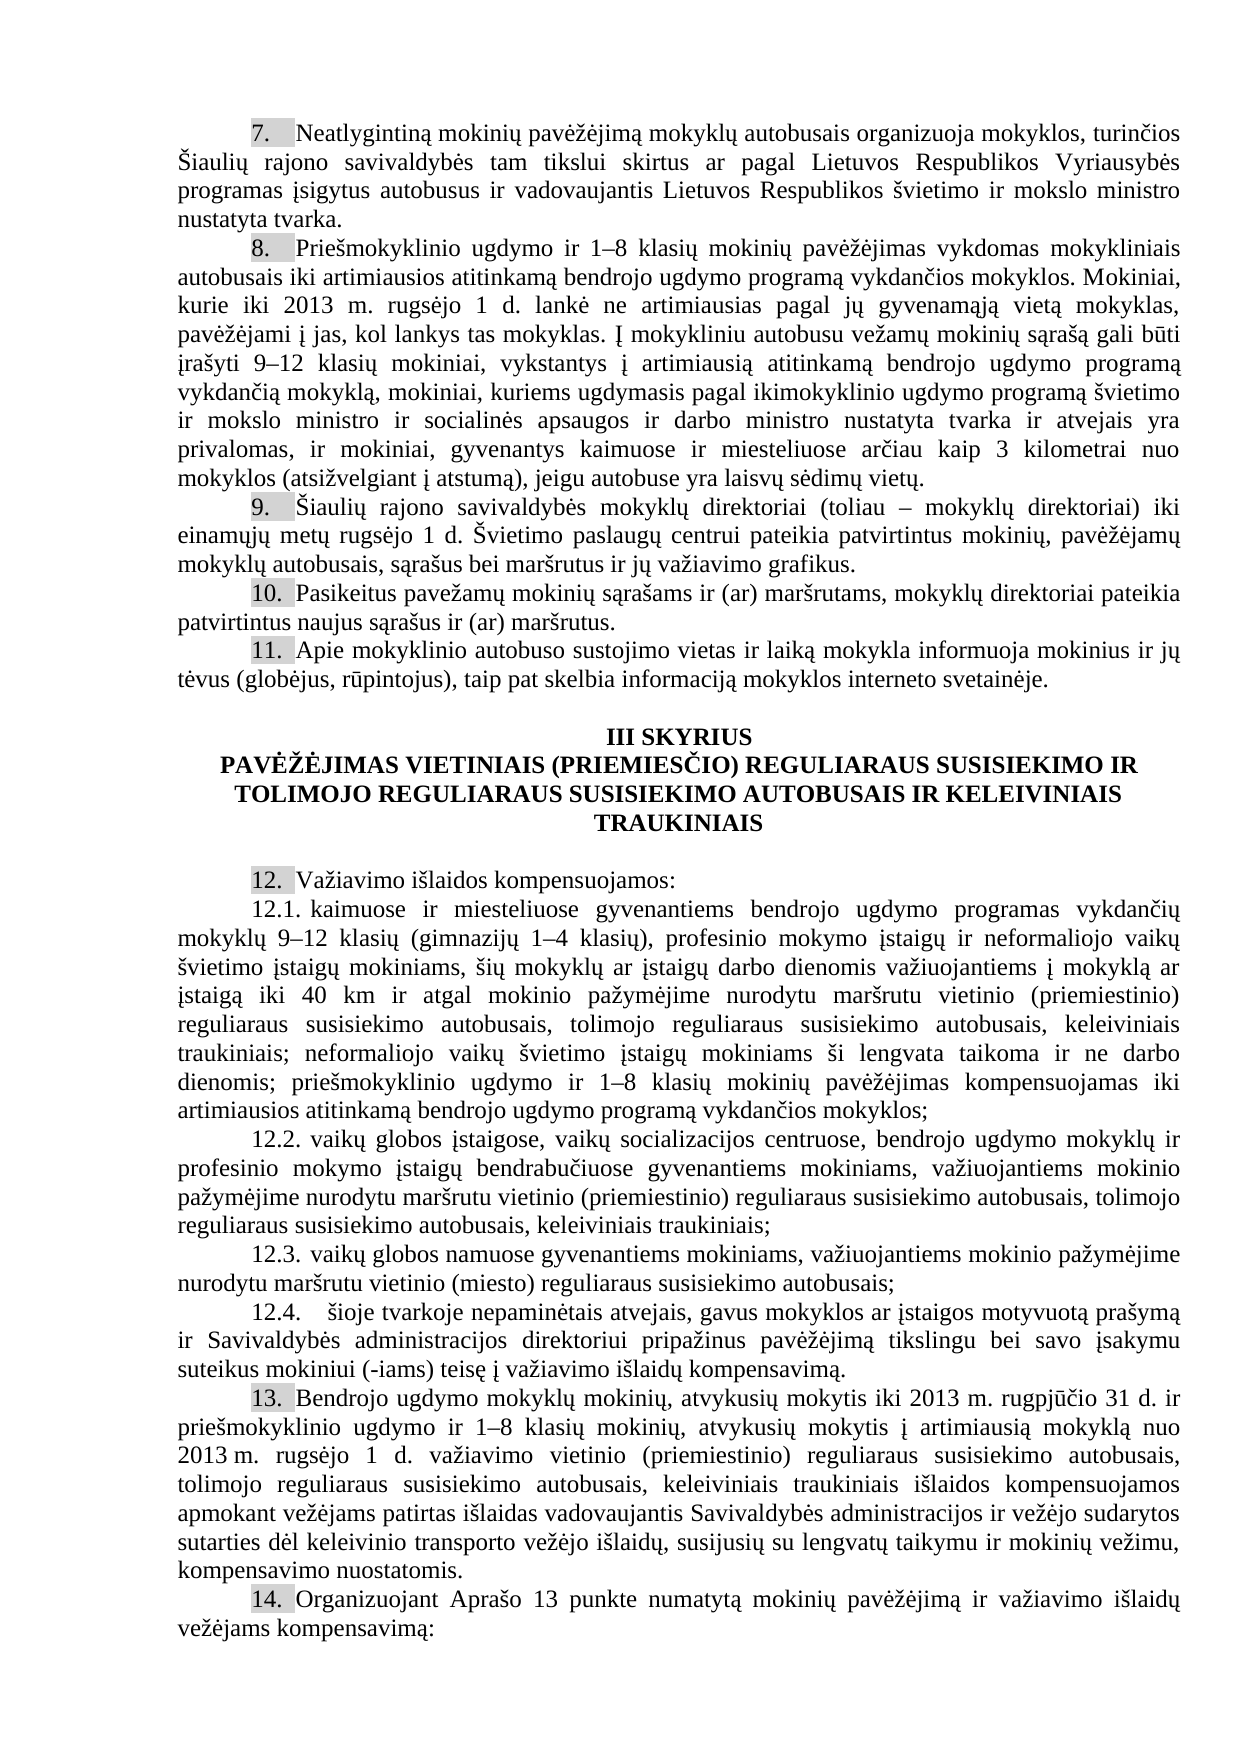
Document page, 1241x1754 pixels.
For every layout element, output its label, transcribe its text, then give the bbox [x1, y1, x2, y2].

text III SKYRIUS [176, 722, 1181, 751]
text 10. Pasikeitus pavežamų mokinių sąrašams ir (ar) maršrutams, mokyklų direktoriai pateikia patvirtintus naujus sąrašus ir (ar) maršrutus. [177, 578, 1181, 636]
text 13. Bendrojo ugdymo mokyklų mokinių, atvykusių mokytis iki 2013 m. rugpjūčio 31 d. ir priešmokyklinio ugdymo ir 1–8 klasių mokinių, atvykusių mokytis į artimiausią mokyklą nuo 2013 m. rugsėjo 1 d. važiavimo vietinio (priemiestinio) reguliaraus susisiekimo autobusais, tolimojo reguliaraus susisiekimo autobusais, keleiviniais traukiniais išlaidos kompensuojamos apmokant vežėjams patirtas išlaidas vadovaujantis Savivaldybės administracijos ir vežėjo sudarytos sutarties dėl keleivinio transporto vežėjo išlaidų, susijusių su lengvatų taikymu ir mokinių vežimu, kompensavimo nuostatomis. [177, 1383, 1181, 1584]
text PAVĖŽĖJIMAS VIETINIAIS (PRIEMIESČIO) REGULIARAUS SUSISIEKIMO IR TOLIMOJO REGULIARAUS SUSISIEKIMO AUTOBUSAIS IR KELEIVINIAIS TRAUKINIAIS [176, 751, 1181, 837]
text 11. Apie mokyklinio autobuso sustojimo vietas ir laiką mokykla informuoja mokinius ir jų tėvus (globėjus, rūpintojus), taip pat skelbia informaciją mokyklos interneto svetainėje. [177, 636, 1181, 693]
text 12.3. vaikų globos namuose gyvenantiems mokiniams, važiuojantiems mokinio pažymėjime nurodytu maršrutu vietinio (miesto) reguliaraus susisiekimo autobusais; [177, 1239, 1181, 1297]
text 12.2. vaikų globos įstaigose, vaikų socializacijos centruose, bendrojo ugdymo mokyklų ir profesinio mokymo įstaigų bendrabučiuose gyvenantiems mokiniams, važiuojantiems mokinio pažymėjime nurodytu maršrutu vietinio (priemiestinio) reguliaraus susisiekimo autobusais, tolimojo reguliaraus susisiekimo autobusais, keleiviniais traukiniais; [177, 1124, 1181, 1239]
text 12.4. šioje tvarkoje nepaminėtais atvejais, gavus mokyklos ar įstaigos motyvuotą prašymą ir Savivaldybės administracijos direktoriui pripažinus pavėžėjimą tikslingu bei savo įsakymu suteikus mokiniui (-iams) teisę į važiavimo išlaidų kompensavimą. [177, 1297, 1181, 1383]
text 12. Važiavimo išlaidos kompensuojamos: [177, 866, 1181, 894]
text 7. Neatlygintiną mokinių pavėžėjimą mokyklų autobusais organizuoja mokyklos, turinčios Šiaulių rajono savivaldybės tam tikslui skirtus ar pagal Lietuvos Respublikos Vyriausybės programas įsigytus autobusus ir vadovaujantis Lietuvos Respublikos švietimo ir mokslo ministro nustatyta tvarka. [177, 118, 1181, 233]
text 9. Šiaulių rajono savivaldybės mokyklų direktoriai (toliau – mokyklų direktoriai) iki einamųjų metų rugsėjo 1 d. Švietimo paslaugų centrui pateikia patvirtintus mokinių, pavėžėjamų mokyklų autobusais, sąrašus bei maršrutus ir jų važiavimo grafikus. [177, 492, 1181, 578]
text 14. Organizuojant Aprašo 13 punkte numatytą mokinių pavėžėjimą ir važiavimo išlaidų vežėjams kompensavimą: [177, 1584, 1181, 1642]
text 12.1. kaimuose ir miesteliuose gyvenantiems bendrojo ugdymo programas vykdančių mokyklų 9–12 klasių (gimnazijų 1–4 klasių), profesinio mokymo įstaigų ir neformaliojo vaikų švietimo įstaigų mokiniams, šių mokyklų ar įstaigų darbo dienomis važiuojantiems į mokyklą ar įstaigą iki 40 km ir atgal mokinio pažymėjime nurodytu maršrutu vietinio (priemiestinio) reguliaraus susisiekimo autobusais, tolimojo reguliaraus susisiekimo autobusais, keleiviniais traukiniais; neformaliojo vaikų švietimo įstaigų mokiniams ši lengvata taikoma ir ne darbo dienomis; priešmokyklinio ugdymo ir 1–8 klasių mokinių pavėžėjimas kompensuojamas iki artimiausios atitinkamą bendrojo ugdymo programą vykdančios mokyklos; [177, 894, 1181, 1124]
text 8. Priešmokyklinio ugdymo ir 1–8 klasių mokinių pavėžėjimas vykdomas mokykliniais autobusais iki artimiausios atitinkamą bendrojo ugdymo programą vykdančios mokyklos. Mokiniai, kurie iki 2013 m. rugsėjo 1 d. lankė ne artimiausias pagal jų gyvenamąją vietą mokyklas, pavėžėjami į jas, kol lankys tas mokyklas. Į mokykliniu autobusu vežamų mokinių sąrašą gali būti įrašyti 9–12 klasių mokiniai, vykstantys į artimiausią atitinkamą bendrojo ugdymo programą vykdančią mokyklą, mokiniai, kuriems ugdymasis pagal ikimokyklinio ugdymo programą švietimo ir mokslo ministro ir socialinės apsaugos ir darbo ministro nustatyta tvarka ir atvejais yra privalomas, ir mokiniai, gyvenantys kaimuose ir miesteliuose arčiau kaip 3 kilometrai nuo mokyklos (atsižvelgiant į atstumą), jeigu autobuse yra laisvų sėdimų vietų. [177, 233, 1181, 492]
